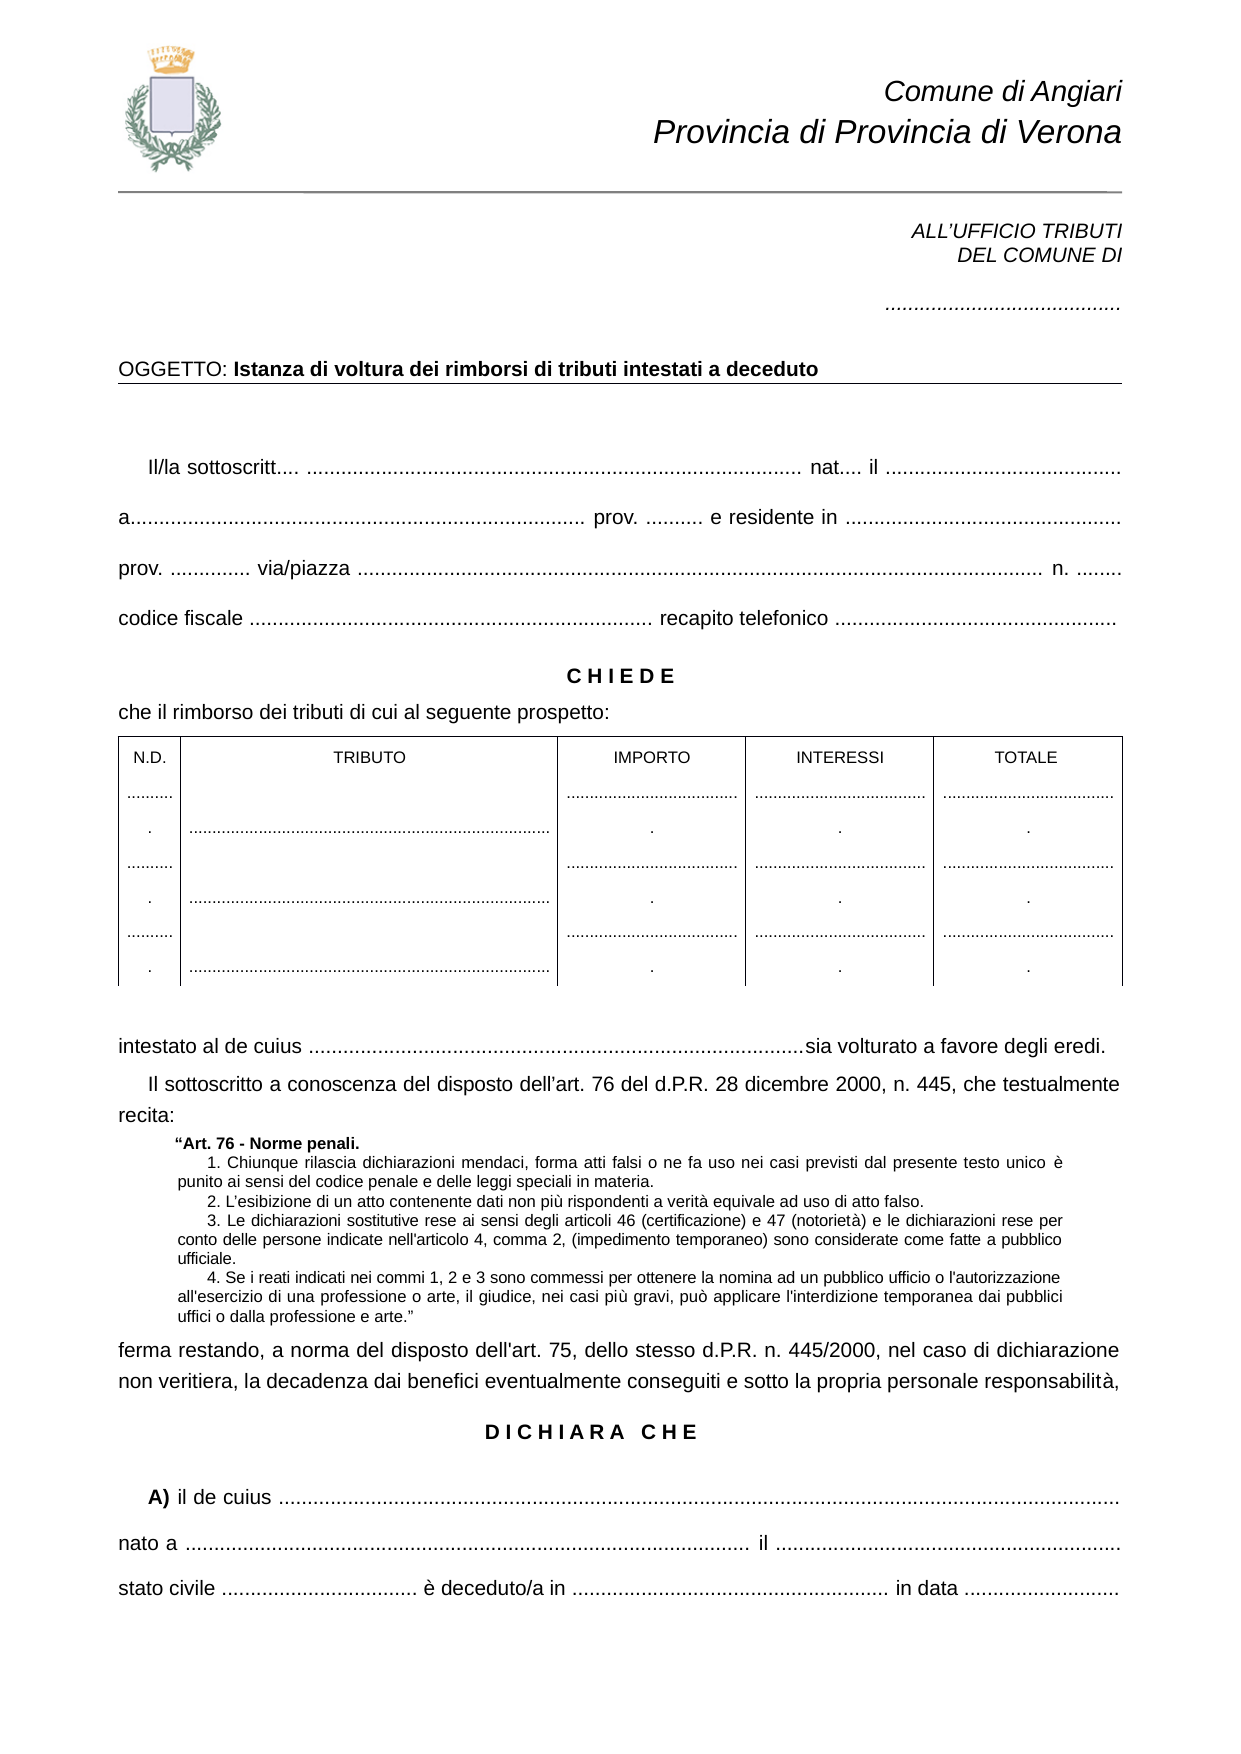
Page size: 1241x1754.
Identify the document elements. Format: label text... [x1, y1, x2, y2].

table_cell ...................................... [934, 778, 1122, 847]
table_cell ...................................... [558, 847, 745, 916]
table_header TOTALE [934, 737, 1122, 777]
text Il sottoscritto a conoscenza del disposto dell’art. 76 del d.P.R. 28 dicembre 2000, n. 445, che testualmente recita: [118, 1072, 1122, 1127]
table_cell .............................................................................. [181, 778, 557, 847]
table_cell ...................................... [746, 916, 933, 986]
text 4. Se i reati indicati nei commi 1, 2 e 3 sono commessi per ottenere la nomina ad un pubblico ufficio o l'autorizzazione all'esercizio di una professione o arte, il giudice, nei casi più gravi, può applicare l'interdizione temporanea dai pubblici uffici o dalla professione e arte.” [177, 1268, 1063, 1326]
text OGGETTO: Istanza di voltura dei rimborsi di tributi intestati a deceduto [118, 357, 1122, 383]
text 3. Le dichiarazioni sostitutive rese ai sensi degli articoli 46 (certificazione) e 47 (notorietà) e le dichiarazioni rese per conto delle persone indicate nell'articolo 4, comma 2, (impedimento temporaneo) sono considerate come fatte a pubblico ufficiale. [177, 1211, 1063, 1268]
text Il/la sottoscritt.... ...................................................................................... nat.... il ......................................... a............................................................................... prov. .......... e residente in ................................................ prov. .............. via/piazza ....................................................................................................................... n. ........ codice fiscale ...................................................................... recapito telefonico ................................................. [118, 443, 1122, 632]
text ALL’UFFICIO TRIBUTI [118, 219, 1122, 243]
text “Art. 76 - Norme penali. [174, 1134, 1122, 1153]
list il de cuius .................................................................................................................................................. nato a .................................................................................................. il ............................................................ stato civile .................................. è deceduto/a in ....................................................... in data ........................... [118, 1473, 1122, 1603]
text 1. Chiunque rilascia dichiarazioni mendaci, forma atti falsi o ne fa uso nei casi previsti dal presente testo unico è punito ai sensi del codice penale e delle leggi speciali in materia. [177, 1153, 1063, 1191]
table_cell .............................................................................. [181, 916, 557, 986]
text che il rimborso dei tributi di cui al seguente prospetto: [118, 700, 1122, 724]
text C H I E D E [118, 664, 1122, 688]
text ferma restando, a norma del disposto dell'art. 75, dello stesso d.P.R. n. 445/2000, nel caso di dichiarazione non veritiera, la decadenza dai benefici eventualmente conseguiti e sotto la propria personale responsabilità, [118, 1332, 1122, 1395]
table_cell ........... [119, 847, 180, 916]
table_cell ...................................... [558, 916, 745, 986]
table_cell ...................................... [934, 847, 1122, 916]
table_cell ...................................... [934, 916, 1122, 986]
table_cell ........... [119, 916, 180, 986]
text 2. L’esibizione di un atto contenente dati non più rispondenti a verità equivale ad uso di atto falso. [177, 1191, 1063, 1211]
text D I C H I A R A C H E [118, 1420, 1063, 1444]
table_cell ........... [119, 778, 180, 847]
table_header INTERESSI [746, 737, 933, 777]
table_cell .............................................................................. [181, 847, 557, 916]
table_header N.D. [119, 737, 180, 777]
table_cell ...................................... [746, 778, 933, 847]
picture [122, 43, 224, 175]
text ......................................... [118, 279, 1122, 318]
text intestato al de cuius ......................................................................................sia volturato a favore degli eredi. [118, 1022, 1122, 1060]
table_cell ...................................... [746, 847, 933, 916]
table_header IMPORTO [558, 737, 745, 777]
text DEL COMUNE DI [118, 243, 1122, 267]
table_header TRIBUTO [181, 737, 557, 777]
table_cell ...................................... [558, 778, 745, 847]
